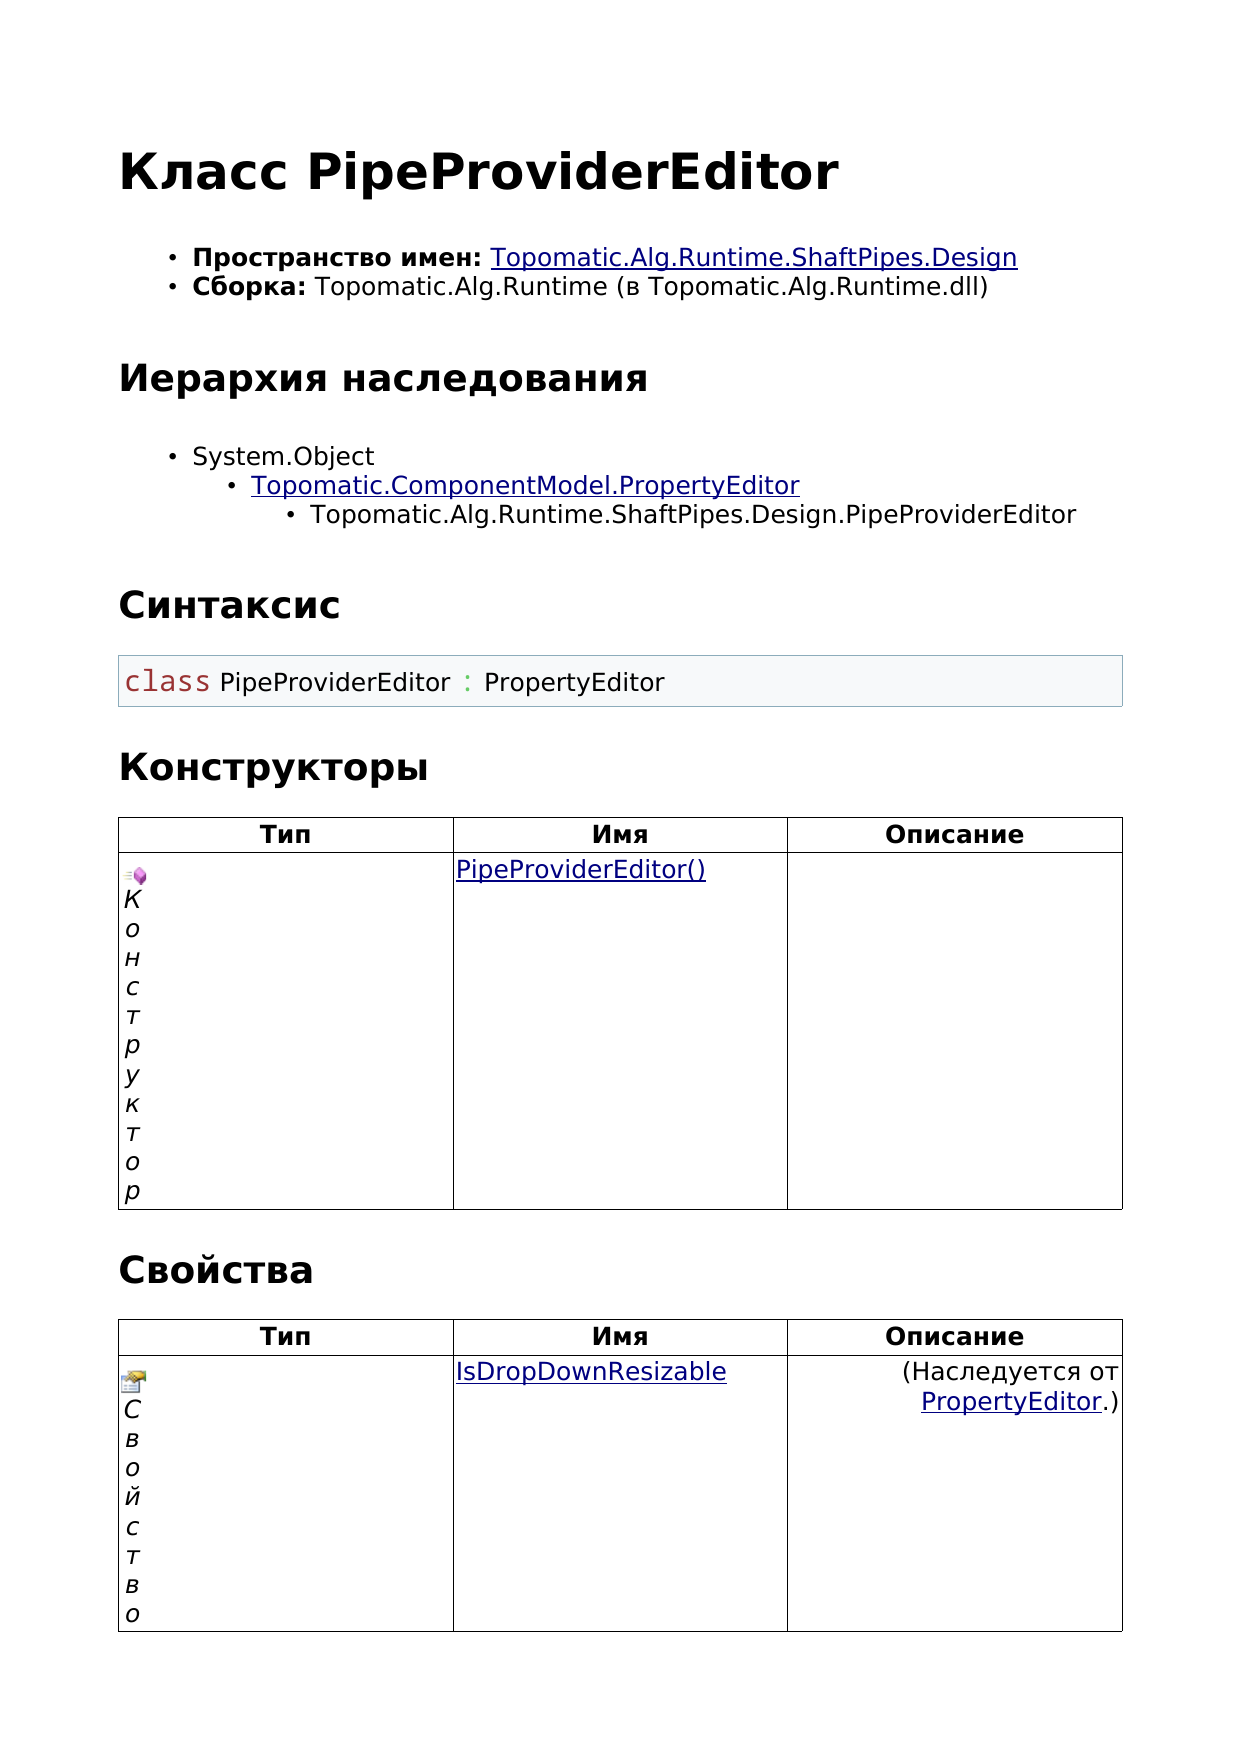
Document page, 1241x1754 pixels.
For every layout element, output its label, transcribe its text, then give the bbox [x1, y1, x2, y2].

subtitle Конструкторы [118, 746, 1122, 790]
table_cell (Наследуется от PropertyEditor.) [788, 1356, 1122, 1631]
table_cell [788, 853, 1122, 1208]
list Сборка: Topomatic.Alg.Runtime (в Topomatic.Alg.Runtime.dll) [177, 272, 1122, 302]
table_cell PipeProviderEditor() [454, 853, 787, 1208]
list Topomatic.Alg.Runtime.ShaftPipes.Design.PipeProviderEditor [295, 500, 1122, 529]
table_header class PipeProviderEditor : PropertyEditor [119, 656, 1122, 706]
picture [121, 1370, 147, 1395]
subtitle Свойства [118, 1248, 1122, 1292]
list Пространство имен: Topomatic.Alg.Runtime.ShaftPipes.Design [177, 243, 1122, 272]
subtitle Класс PipeProviderEditor [118, 143, 1122, 201]
picture [121, 867, 147, 885]
table_header Описание [788, 818, 1122, 852]
table_cell [119, 853, 453, 1208]
subtitle Синтаксис [118, 584, 1122, 627]
table_cell [119, 1356, 453, 1631]
table_header Тип [119, 1320, 453, 1354]
table_header Тип [119, 818, 453, 852]
table_header Имя [454, 1320, 787, 1354]
list System.Object [177, 442, 1122, 471]
table_header Описание [788, 1320, 1122, 1354]
table_header Имя [454, 818, 787, 852]
subtitle Иерархия наследования [118, 356, 1122, 400]
table_cell IsDropDownResizable [454, 1356, 787, 1631]
list Topomatic.ComponentModel.PropertyEditor [236, 471, 1122, 500]
